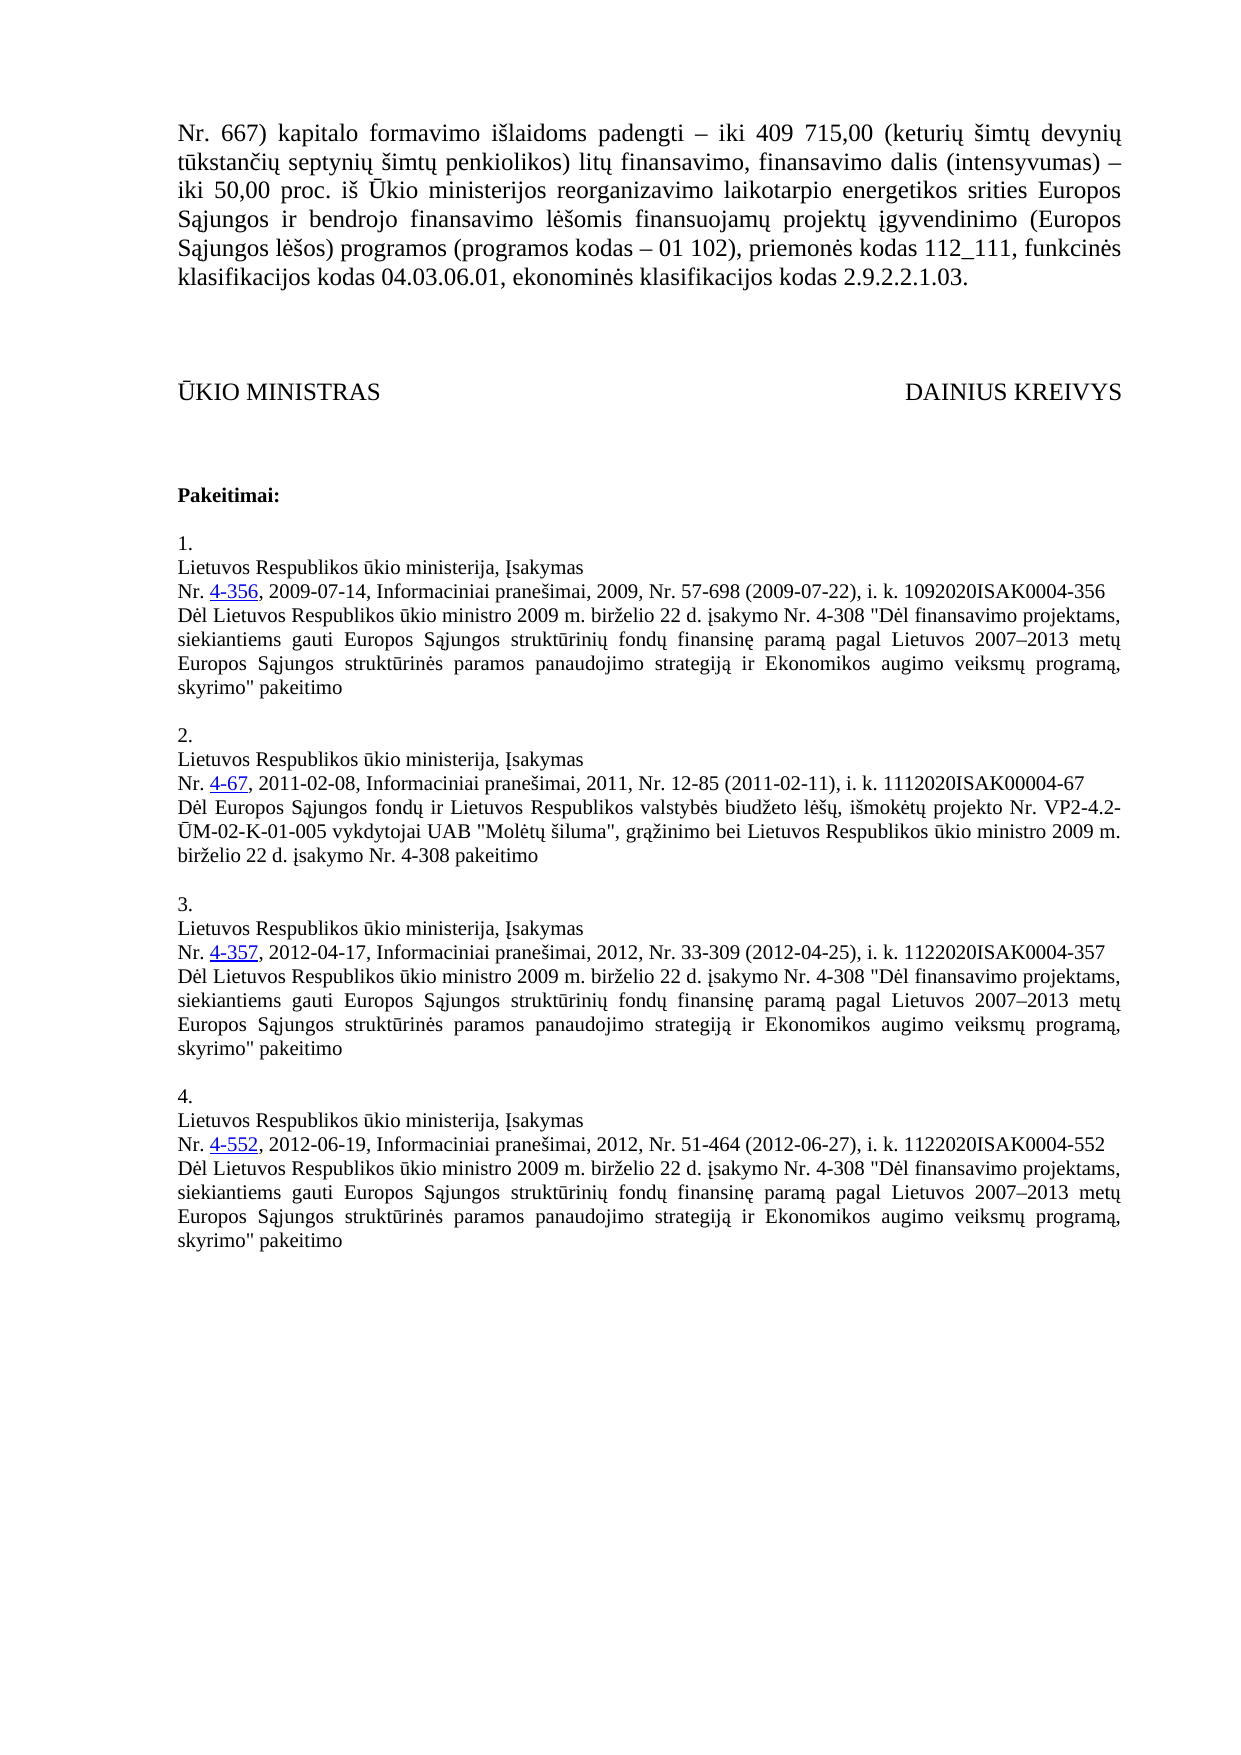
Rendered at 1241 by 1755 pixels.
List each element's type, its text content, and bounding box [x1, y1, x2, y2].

text Dėl Europos Sąjungos fondų ir Lietuvos Respublikos valstybės biudžeto lėšų, išmokėtų projekto Nr. VP2-4.2-ŪM-02-K-01-005 vykdytojai UAB "Molėtų šiluma", grąžinimo bei Lietuvos Respublikos ūkio ministro 2009 m. birželio 22 d. įsakymo Nr. 4-308 pakeitimo [177, 795, 1122, 867]
text Dėl Lietuvos Respublikos ūkio ministro 2009 m. birželio 22 d. įsakymo Nr. 4-308 "Dėl finansavimo projektams, siekiantiems gauti Europos Sąjungos struktūrinių fondų finansinę paramą pagal Lietuvos 2007–2013 metų Europos Sąjungos struktūrinės paramos panaudojimo strategiją ir Ekonomikos augimo veiksmų programą, skyrimo" pakeitimo [177, 964, 1122, 1060]
text ŪKIO MINISTRAS DAINIUS KREIVYS [177, 377, 1122, 406]
text Nr. 4-552, 2012-06-19, Informaciniai pranešimai, 2012, Nr. 51-464 (2012-06-27), i. k. 1122020ISAK0004-552 [177, 1132, 1122, 1156]
text Lietuvos Respublikos ūkio ministerija, Įsakymas [177, 747, 1122, 771]
text Nr. 4-356, 2009-07-14, Informaciniai pranešimai, 2009, Nr. 57-698 (2009-07-22), i. k. 1092020ISAK0004-356 [177, 579, 1122, 603]
text 3. [177, 892, 1122, 916]
text Nr. 4-357, 2012-04-17, Informaciniai pranešimai, 2012, Nr. 33-309 (2012-04-25), i. k. 1122020ISAK0004-357 [177, 940, 1122, 964]
text Dėl Lietuvos Respublikos ūkio ministro 2009 m. birželio 22 d. įsakymo Nr. 4-308 "Dėl finansavimo projektams, siekiantiems gauti Europos Sąjungos struktūrinių fondų finansinę paramą pagal Lietuvos 2007–2013 metų Europos Sąjungos struktūrinės paramos panaudojimo strategiją ir Ekonomikos augimo veiksmų programą, skyrimo" pakeitimo [177, 1156, 1122, 1252]
text Lietuvos Respublikos ūkio ministerija, Įsakymas [177, 1108, 1122, 1132]
text Nr. 667) kapitalo formavimo išlaidoms padengti – iki 409 715,00 (keturių šimtų devynių tūkstančių septynių šimtų penkiolikos) litų finansavimo, finansavimo dalis (intensyvumas) – iki 50,00 proc. iš Ūkio ministerijos reorganizavimo laikotarpio energetikos srities Europos Sąjungos ir bendrojo finansavimo lėšomis finansuojamų projektų įgyvendinimo (Europos Sąjungos lėšos) programos (programos kodas – 01 102), priemonės kodas 112_111, funkcinės klasifikacijos kodas 04.03.06.01, ekonominės klasifikacijos kodas 2.9.2.2.1.03. [177, 118, 1122, 291]
text Nr. 4-67, 2011-02-08, Informaciniai pranešimai, 2011, Nr. 12-85 (2011-02-11), i. k. 1112020ISAK00004-67 [177, 771, 1122, 795]
text 1. [177, 531, 1122, 555]
text 2. [177, 723, 1122, 747]
text Pakeitimai: [177, 482, 1122, 507]
text Lietuvos Respublikos ūkio ministerija, Įsakymas [177, 555, 1122, 579]
text 4. [177, 1084, 1122, 1108]
text Dėl Lietuvos Respublikos ūkio ministro 2009 m. birželio 22 d. įsakymo Nr. 4-308 "Dėl finansavimo projektams, siekiantiems gauti Europos Sąjungos struktūrinių fondų finansinę paramą pagal Lietuvos 2007–2013 metų Europos Sąjungos struktūrinės paramos panaudojimo strategiją ir Ekonomikos augimo veiksmų programą, skyrimo" pakeitimo [177, 603, 1122, 699]
text Lietuvos Respublikos ūkio ministerija, Įsakymas [177, 916, 1122, 940]
